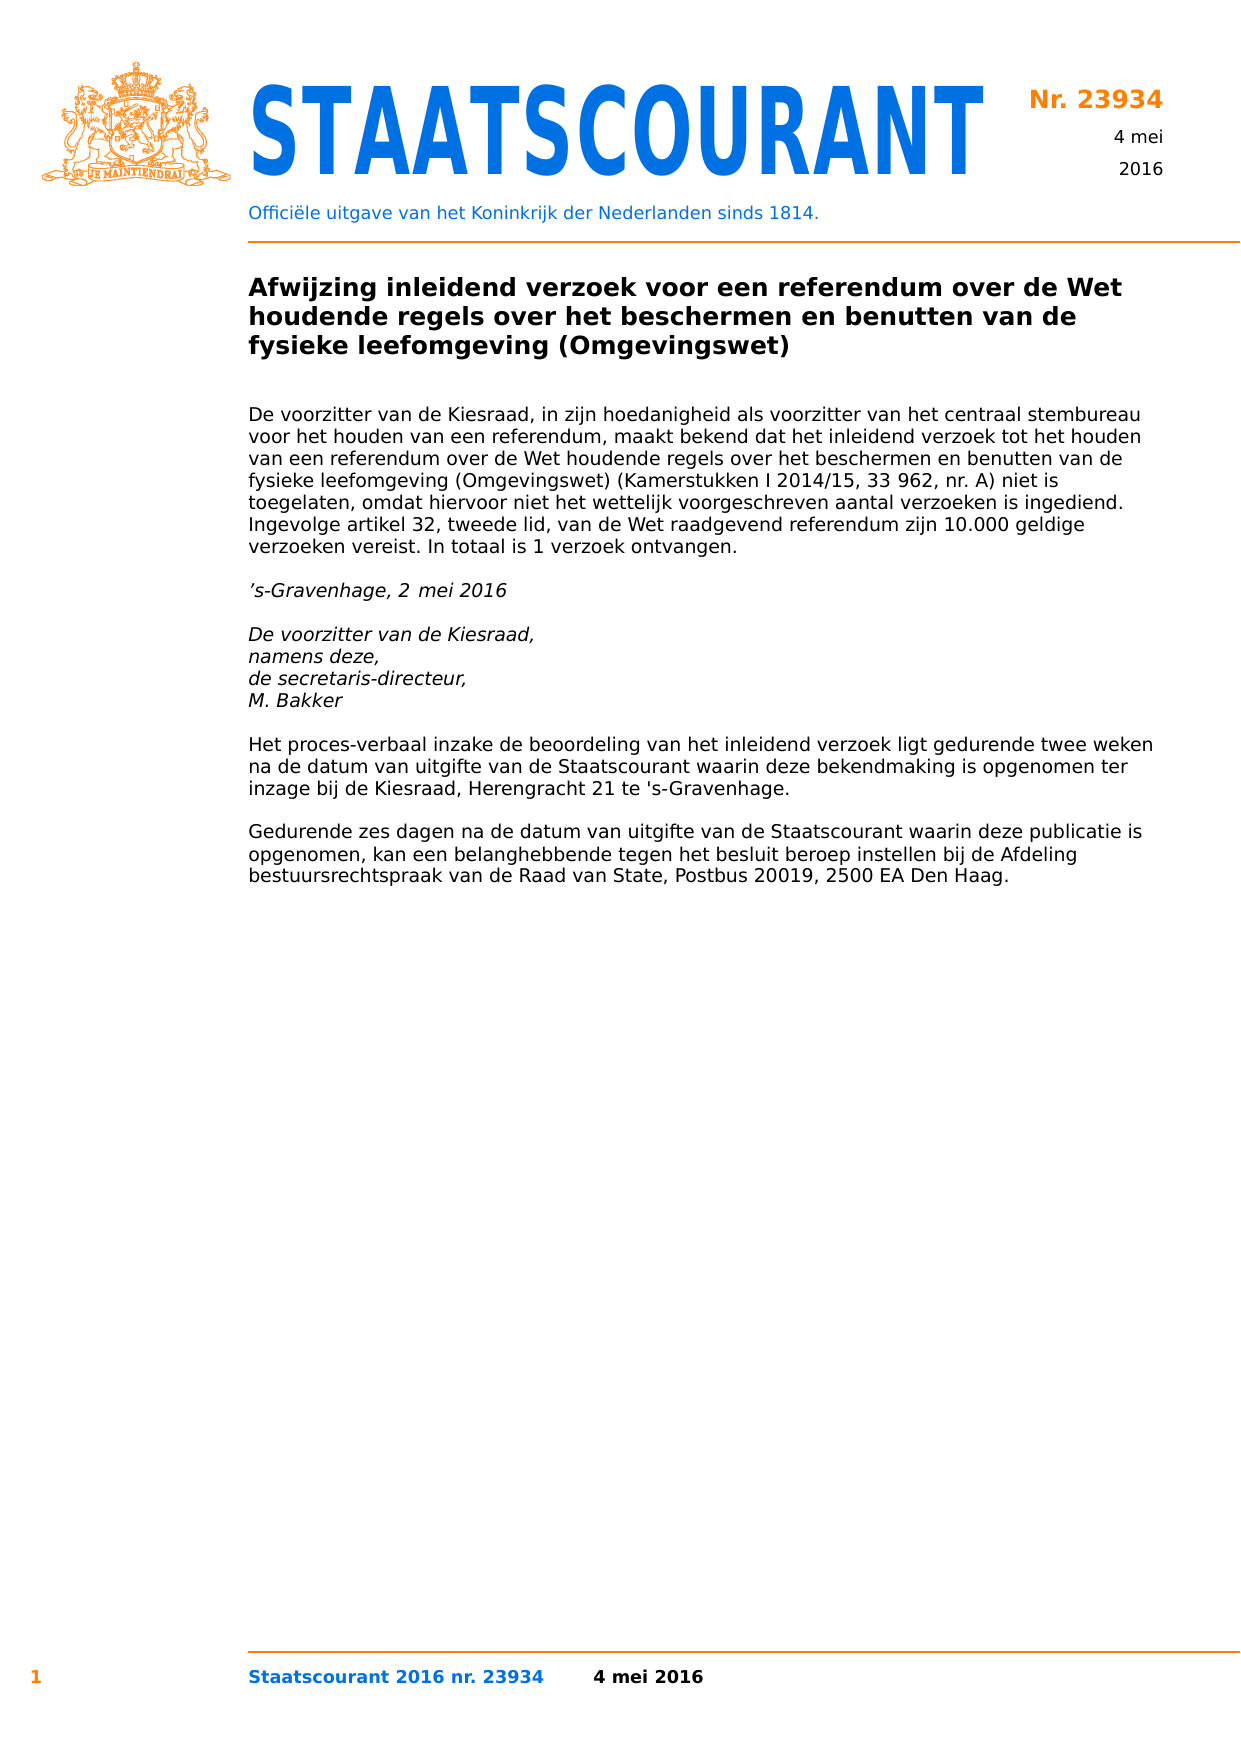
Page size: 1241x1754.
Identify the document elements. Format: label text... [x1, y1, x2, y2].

table_cell Officiële uitgave van het Koninkrijk der Nederlanden sinds 1814. [248, 203, 1240, 241]
table_header STAATSCOURANT [248, 62, 998, 203]
table_header Nr. 23934 [998, 62, 1240, 121]
text De voorzitter van de Kiesraad, in zijn hoedanigheid als voorzitter van het centraal stembureau voor het houden van een referendum, maakt bekend dat het inleidend verzoek tot het houden van een referendum over de Wet houdende regels over het beschermen en benutten van de fysieke leefomgeving (Omgevingswet) (Kamerstukken I 2014/15, 33 962, nr. A) niet is toegelaten, omdat hiervoor niet het wettelijk voorgeschreven aantal verzoeken is ingediend. Ingevolge artikel 32, tweede lid, van de Wet raadgevend referendum zijn 10.000 geldige verzoeken vereist. In totaal is 1 verzoek ontvangen. [248, 404, 1163, 558]
text Het proces-verbaal inzake de beoordeling van het inleidend verzoek ligt gedurende twee weken na de datum van uitgifte van de Staatscourant waarin deze bekendmaking is opgenomen ter inzage bij de Kiesraad, Herengracht 21 te 's-Gravenhage. [248, 734, 1163, 799]
picture [41, 62, 231, 186]
table_cell 4 mei [998, 121, 1240, 153]
table_header [25, 62, 248, 241]
text De voorzitter van de Kiesraad, namens deze, de secretaris-directeur, M. Bakker [248, 624, 1163, 712]
table_cell 2016 [998, 153, 1240, 203]
text Gedurende zes dagen na de datum van uitgifte van de Staatscourant waarin deze publicatie is opgenomen, kan een belanghebbende tegen het besluit beroep instellen bij de Afdeling bestuursrechtspraak van de Raad van State, Postbus 20019, 2500 EA Den Haag. [248, 821, 1163, 887]
subtitle Afwijzing inleidend verzoek voor een referendum over de Wet houdende regels over het beschermen en benutten van de fysieke leefomgeving (Omgevingswet) [248, 273, 1163, 361]
text ’s-Gravenhage, 2 mei 2016 [248, 580, 1163, 602]
